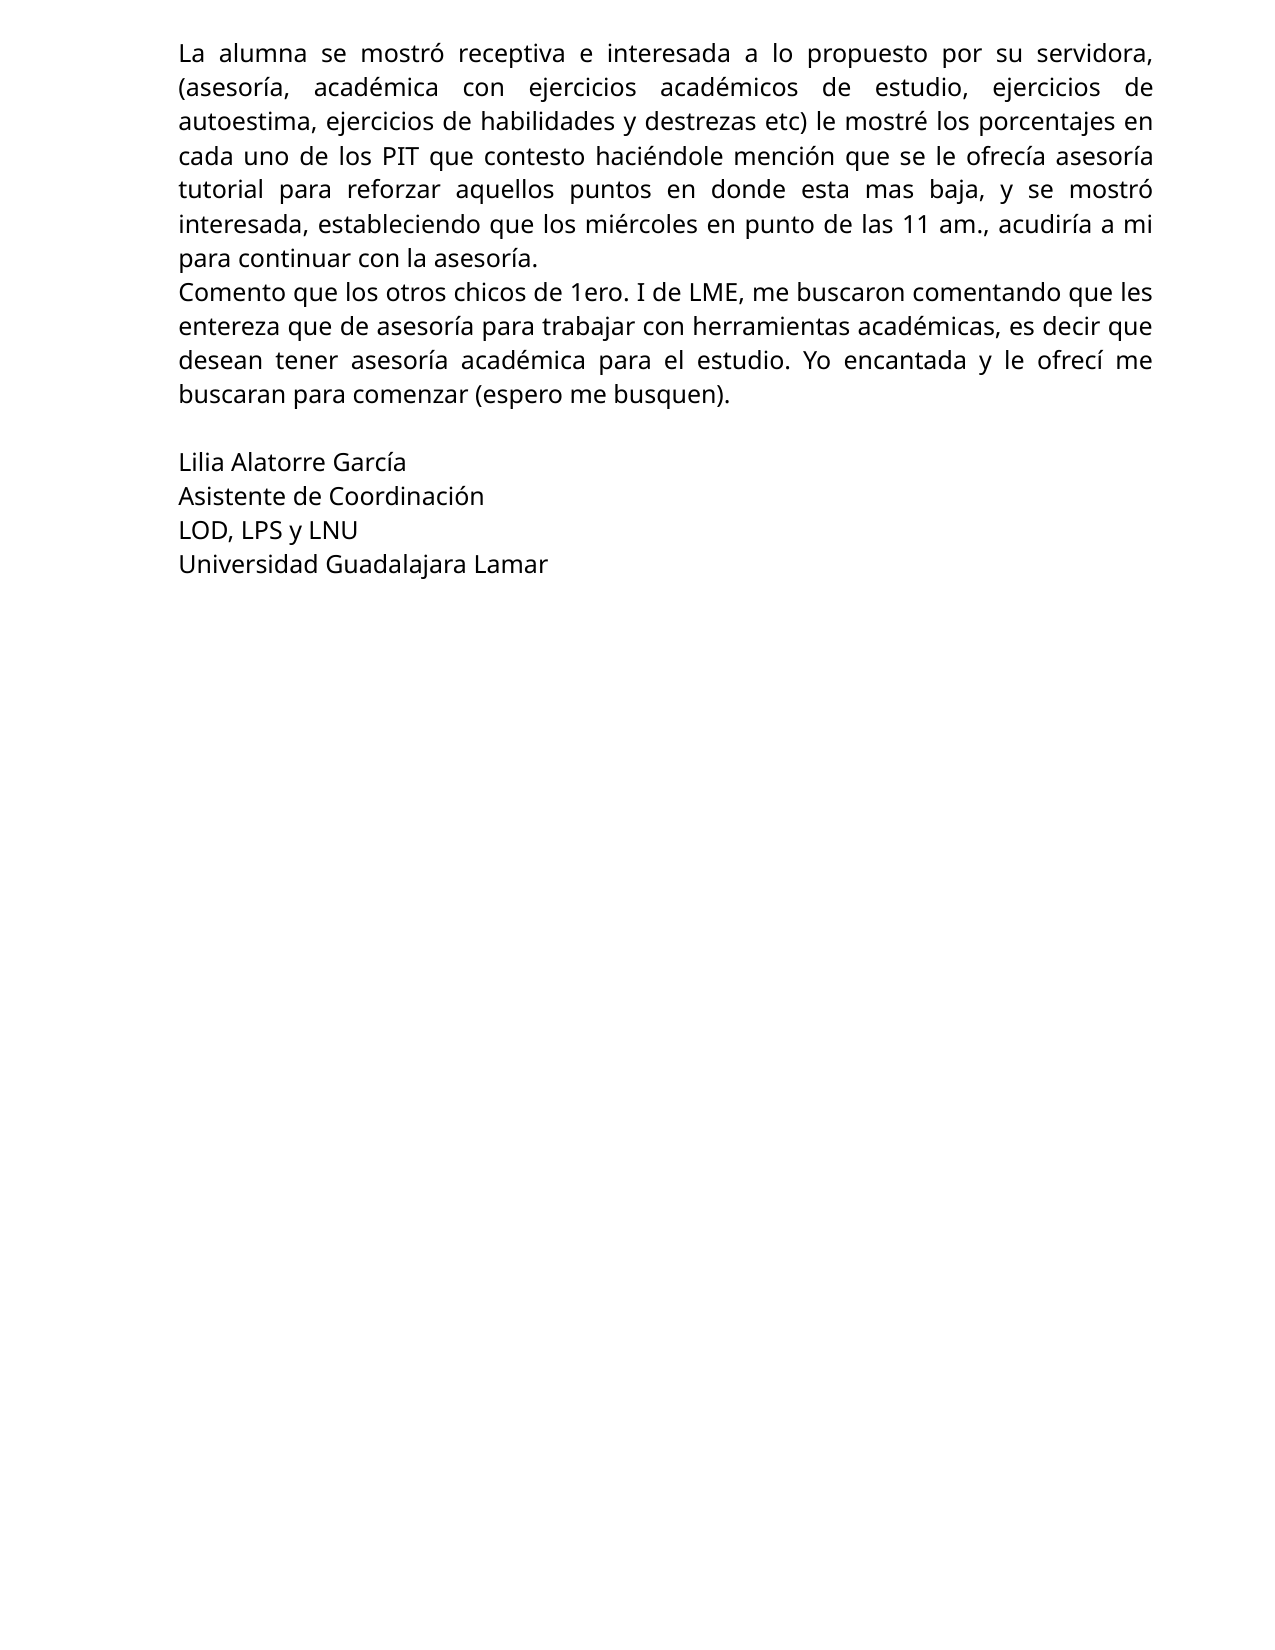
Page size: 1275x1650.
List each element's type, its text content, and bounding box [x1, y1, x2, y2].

text LOD, LPS y LNU [178, 513, 1155, 547]
text Asistente de Coordinación [178, 479, 1155, 513]
text Universidad Guadalajara Lamar [178, 547, 1155, 581]
text La alumna se mostró receptiva e interesada a lo propuesto por su servidora, (asesoría, académica con ejercicios académicos de estudio, ejercicios de autoestima, ejercicios de habilidades y destrezas etc) le mostré los porcentajes en cada uno de los PIT que contesto haciéndole mención que se le ofrecía asesoría tutorial para reforzar aquellos puntos en donde esta mas baja, y se mostró interesada, estableciendo que los miércoles en punto de las 11 am., acudiría a mi para continuar con la asesoría. [178, 36, 1155, 274]
text Lilia Alatorre García [178, 445, 1155, 479]
text Comento que los otros chicos de 1ero. I de LME, me buscaron comentando que les entereza que de asesoría para trabajar con herramientas académicas, es decir que desean tener asesoría académica para el estudio. Yo encantada y le ofrecí me buscaran para comenzar (espero me busquen). [178, 274, 1155, 411]
